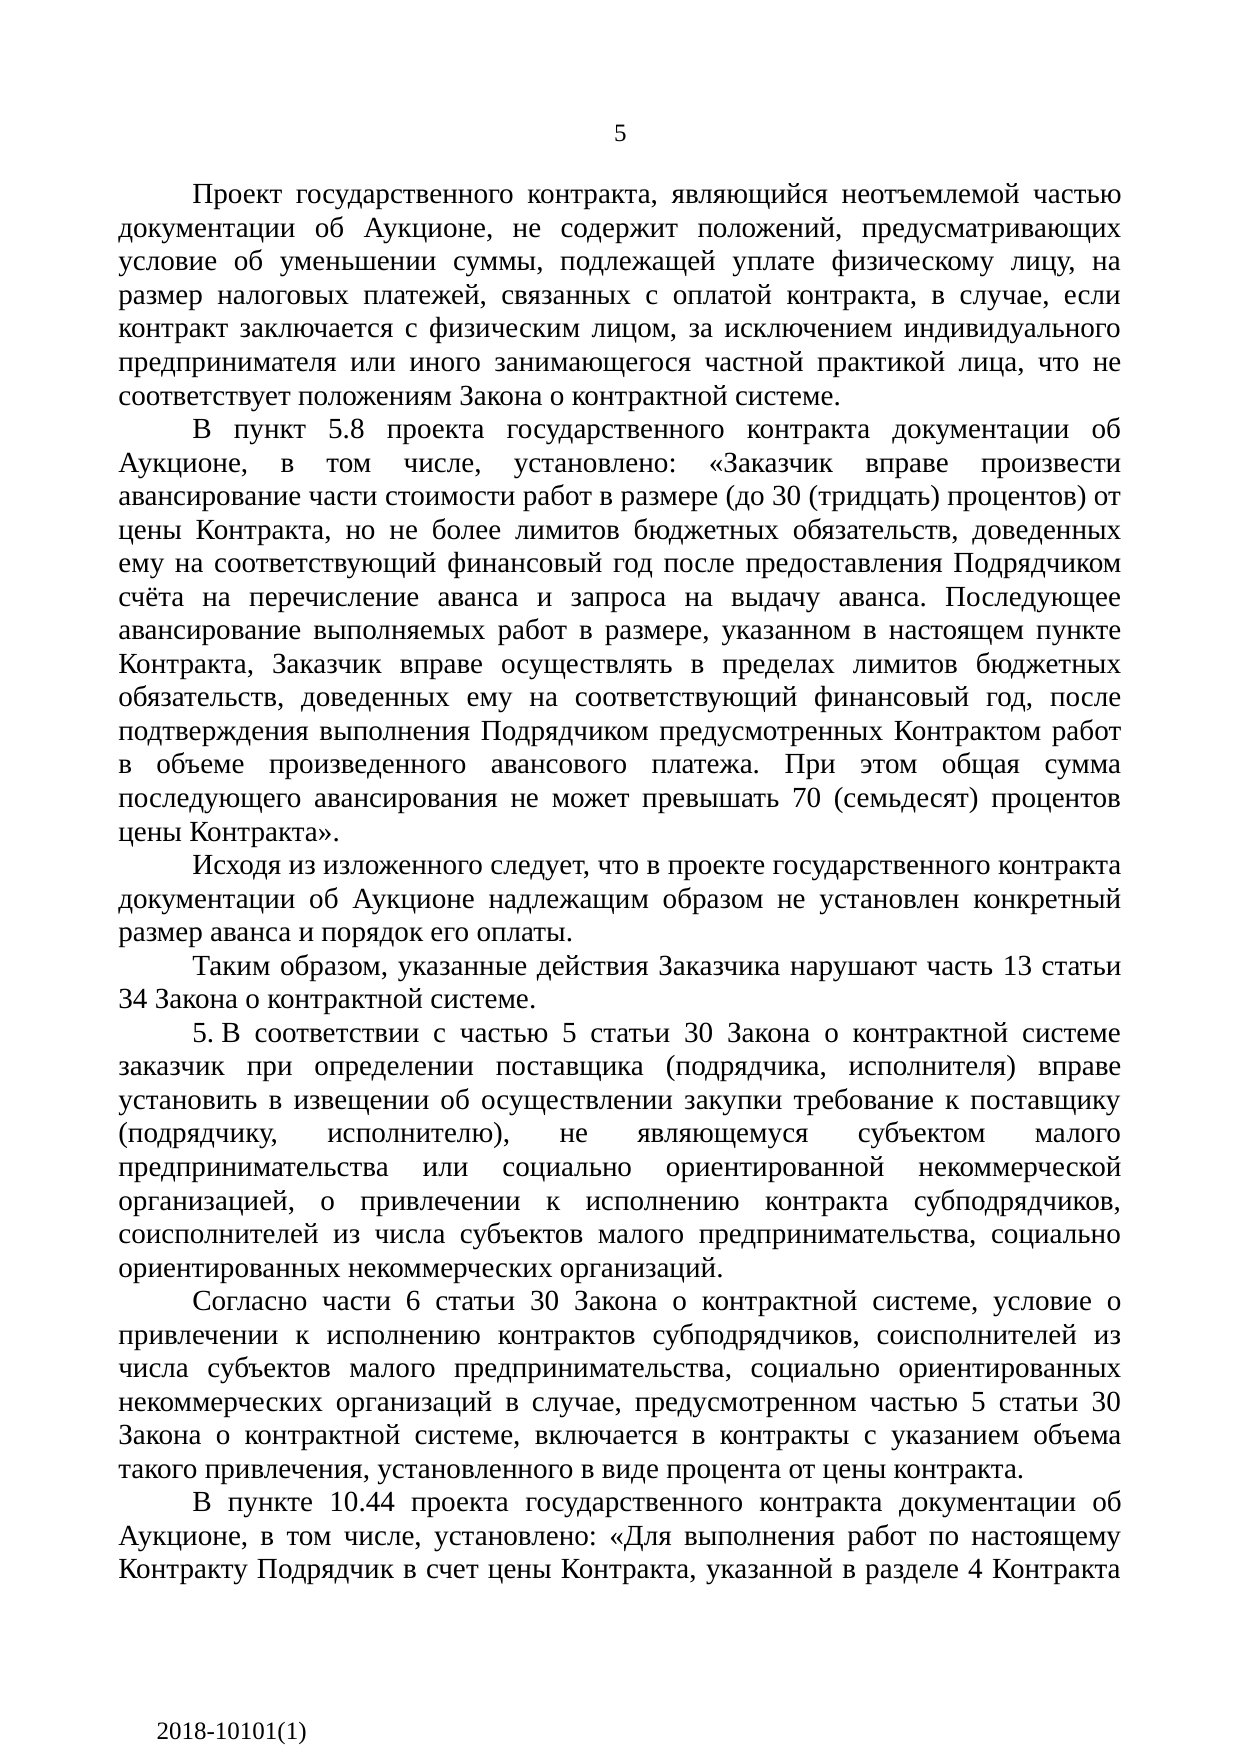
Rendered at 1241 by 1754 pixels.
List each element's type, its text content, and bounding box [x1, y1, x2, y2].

text Таким образом, указанные действия Заказчика нарушают часть 13 статьи 34 Закона о контрактной системе. [118, 948, 1122, 1015]
text В пункте 10.44 проекта государственного контракта документации об Аукционе, в том числе, установлено: «Для выполнения работ по настоящему Контракту Подрядчик в счет цены Контракта, указанной в разделе 4 Контракта [118, 1484, 1122, 1585]
text 5. В соответствии с частью 5 статьи 30 Закона о контрактной системе заказчик при определении поставщика (подрядчика, исполнителя) вправе установить в извещении об осуществлении закупки требование к поставщику (подрядчику, исполнителю), не являющемуся субъектом малого предпринимательства или социально ориентированной некоммерческой организацией, о привлечении к исполнению контракта субподрядчиков, соисполнителей из числа субъектов малого предпринимательства, социально ориентированных некоммерческих организаций. [118, 1015, 1122, 1283]
text Согласно части 6 статьи 30 Закона о контрактной системе, условие о привлечении к исполнению контрактов субподрядчиков, соисполнителей из числа субъектов малого предпринимательства, социально ориентированных некоммерческих организаций в случае, предусмотренном частью 5 статьи 30 Закона о контрактной системе, включается в контракты с указанием объема такого привлечения, установленного в виде процента от цены контракта. [118, 1283, 1122, 1484]
text Исходя из изложенного следует, что в проекте государственного контракта документации об Аукционе надлежащим образом не установлен конкретный размер аванса и порядок его оплаты. [118, 847, 1122, 948]
text В пункт 5.8 проекта государственного контракта документации об Аукционе, в том числе, установлено: «Заказчик вправе произвести авансирование части стоимости работ в размере (до 30 (тридцать) процентов) от цены Контракта, но не более лимитов бюджетных обязательств, доведенных ему на соответствующий финансовый год после предоставления Подрядчиком счёта на перечисление аванса и запроса на выдачу аванса. Последующее авансирование выполняемых работ в размере, указанном в настоящем пункте Контракта, Заказчик вправе осуществлять в пределах лимитов бюджетных обязательств, доведенных ему на соответствующий финансовый год, после подтверждения выполнения Подрядчиком предусмотренных Контрактом работ в объеме произведенного авансового платежа. При этом общая сумма последующего авансирования не может превышать 70 (семьдесят) процентов цены Контракта». [118, 411, 1122, 847]
text Проект государственного контракта, являющийся неотъемлемой частью документации об Аукционе, не содержит положений, предусматривающих условие об уменьшении суммы, подлежащей уплате физическому лицу, на размер налоговых платежей, связанных с оплатой контракта, в случае, если контракт заключается с физическим лицом, за исключением индивидуального предпринимателя или иного занимающегося частной практикой лица, что не соответствует положениям Закона о контрактной системе. [118, 176, 1122, 411]
